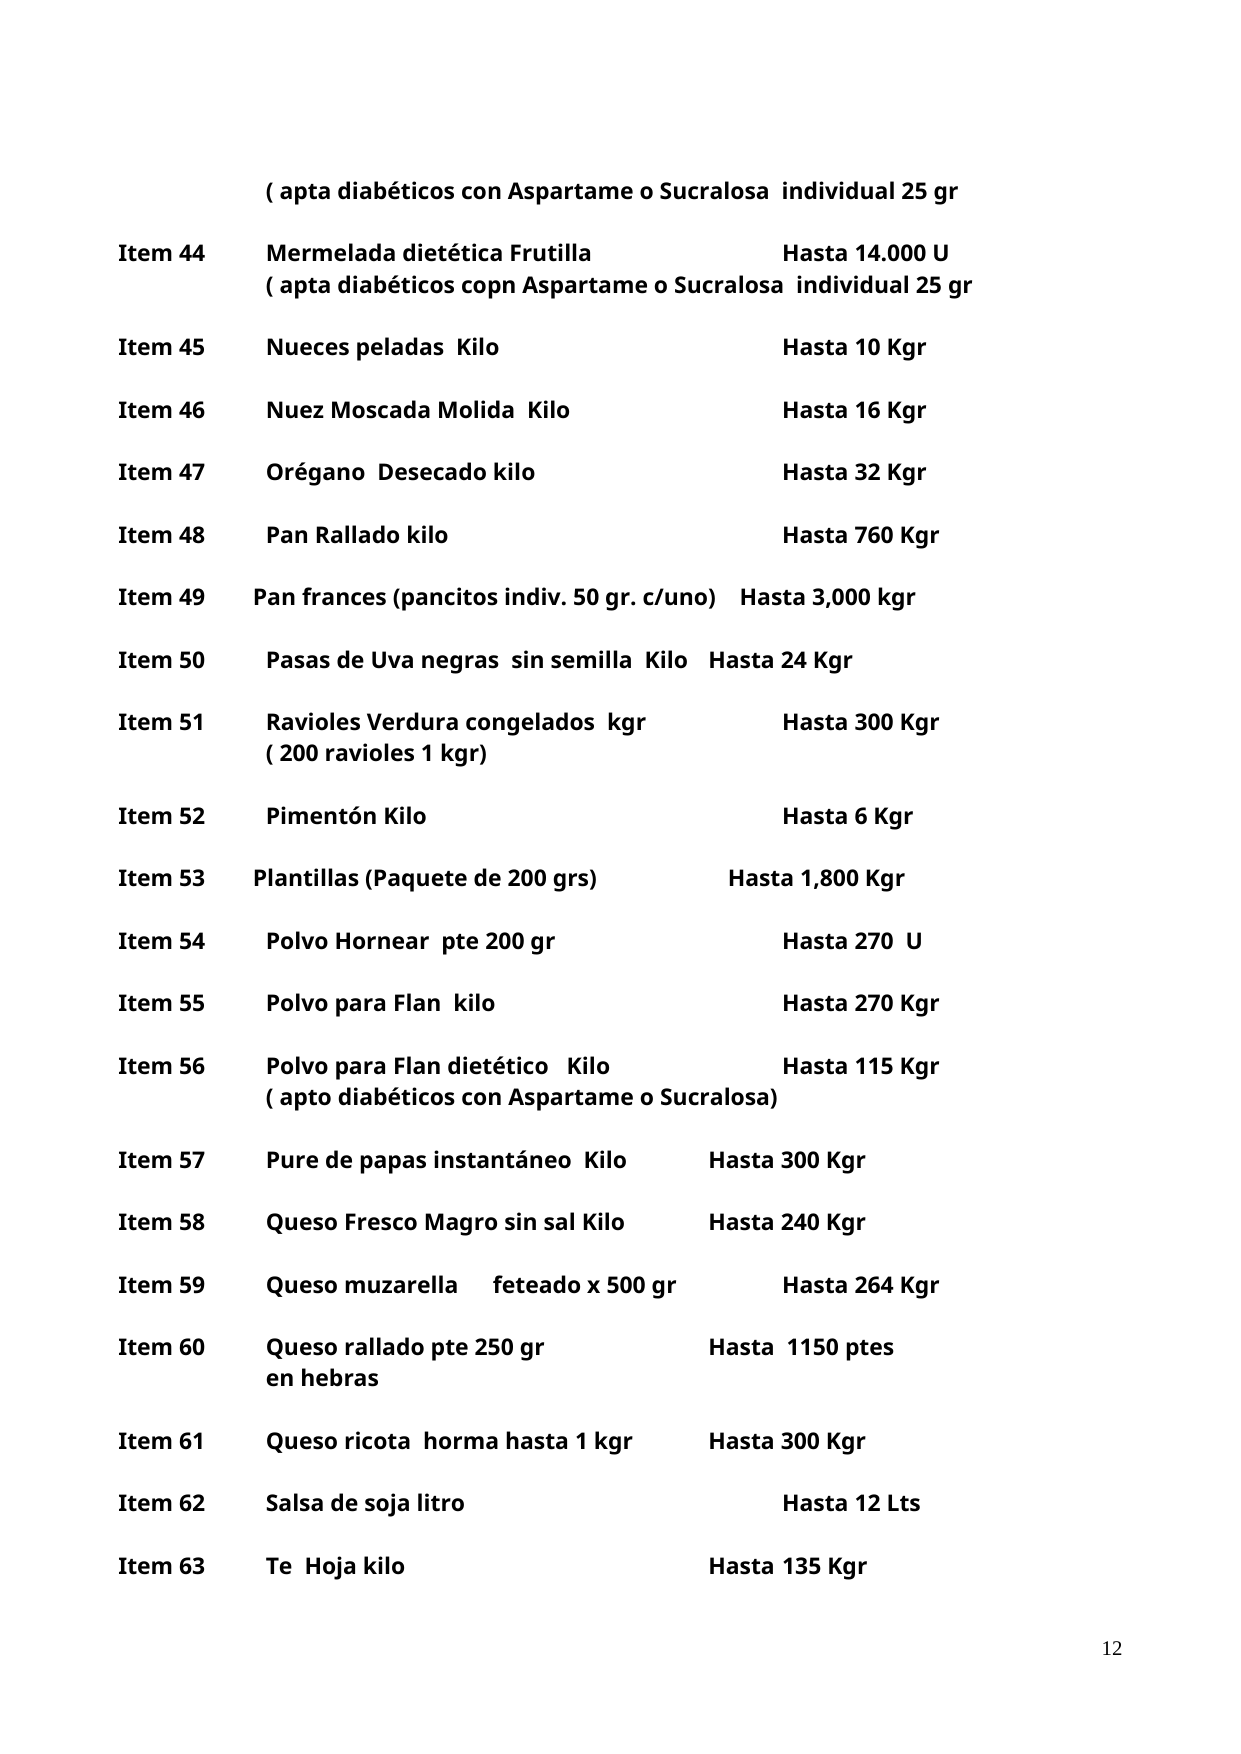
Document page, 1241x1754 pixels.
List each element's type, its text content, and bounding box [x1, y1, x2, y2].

text ( 200 ravioles 1 kgr) [118, 737, 1122, 768]
text Item 59 Queso muzarella feteado x 500 gr Hasta 264 Kgr [118, 1268, 1122, 1300]
text Item 47 Orégano Desecado kilo Hasta 32 Kgr [118, 456, 1122, 487]
text Item 49 Pan frances (pancitos indiv. 50 gr. c/uno) Hasta 3,000 kgr [118, 581, 1122, 612]
text Item 51 Ravioles Verdura congelados kgr Hasta 300 Kgr [118, 706, 1122, 737]
text Item 54 Polvo Hornear pte 200 gr Hasta 270 U [118, 925, 1122, 956]
text Item 55 Polvo para Flan kilo Hasta 270 Kgr [118, 987, 1122, 1018]
text ( apto diabéticos con Aspartame o Sucralosa) [118, 1081, 1122, 1112]
text ( apta diabéticos copn Aspartame o Sucralosa individual 25 gr [118, 268, 1122, 300]
text Item 62 Salsa de soja litro Hasta 12 Lts [118, 1487, 1122, 1518]
text Item 44 Mermelada dietética Frutilla Hasta 14.000 U [118, 237, 1122, 268]
text Item 48 Pan Rallado kilo Hasta 760 Kgr [118, 518, 1122, 550]
text Item 50 Pasas de Uva negras sin semilla Kilo Hasta 24 Kgr [118, 643, 1122, 675]
text Item 46 Nuez Moscada Molida Kilo Hasta 16 Kgr [118, 393, 1122, 425]
text ( apta diabéticos con Aspartame o Sucralosa individual 25 gr [118, 175, 1122, 237]
text Item 52 Pimentón Kilo Hasta 6 Kgr [118, 800, 1122, 831]
text Item 60 Queso rallado pte 250 gr Hasta 1150 ptes [118, 1331, 1122, 1362]
text en hebras [118, 1362, 1122, 1393]
text Item 61 Queso ricota horma hasta 1 kgr Hasta 300 Kgr [118, 1425, 1122, 1456]
text Item 58 Queso Fresco Magro sin sal Kilo Hasta 240 Kgr [118, 1206, 1122, 1237]
text Item 45 Nueces peladas Kilo Hasta 10 Kgr [118, 331, 1122, 362]
text Item 57 Pure de papas instantáneo Kilo Hasta 300 Kgr [118, 1143, 1122, 1175]
text Item 63 Te Hoja kilo Hasta 135 Kgr [118, 1550, 1122, 1581]
text Item 53 Plantillas (Paquete de 200 grs) Hasta 1,800 Kgr [118, 862, 1122, 893]
text Item 56 Polvo para Flan dietético Kilo Hasta 115 Kgr [118, 1050, 1122, 1081]
